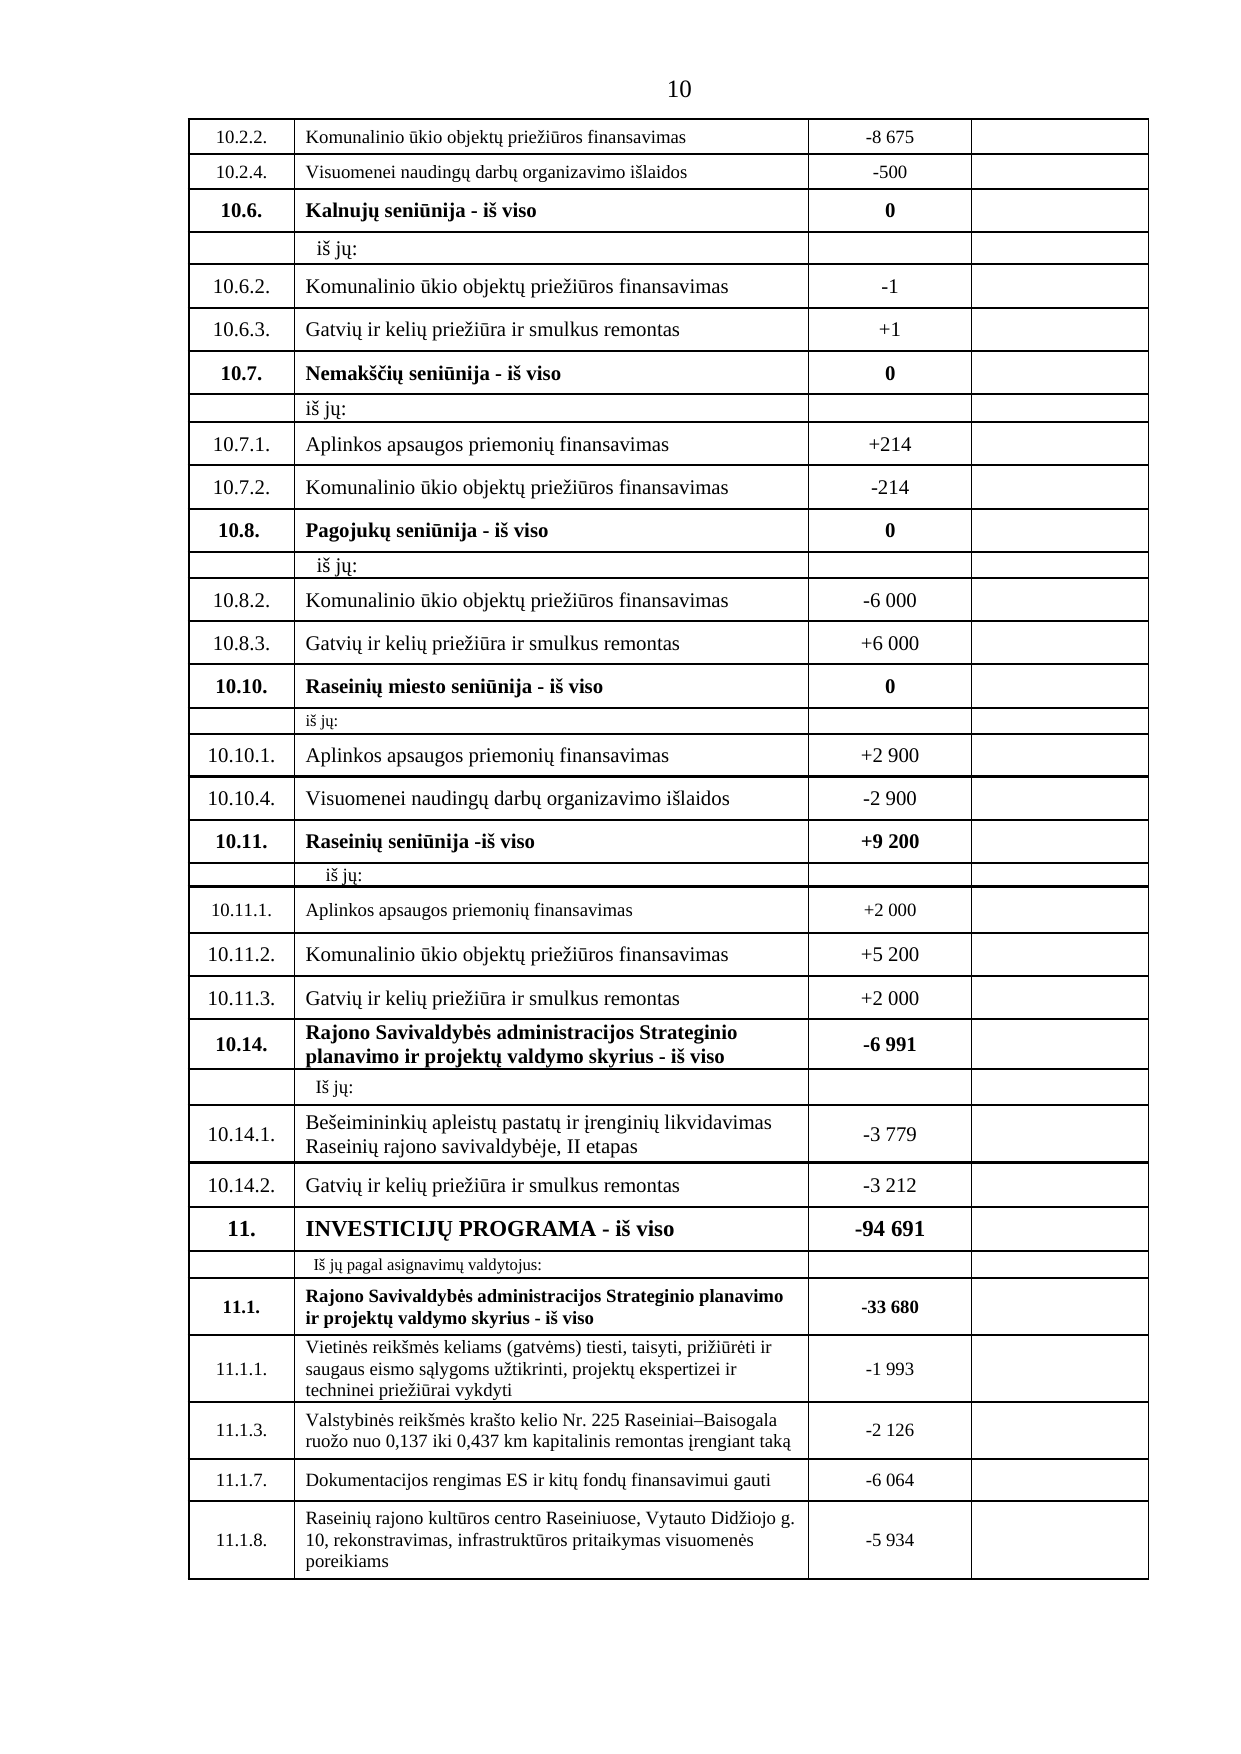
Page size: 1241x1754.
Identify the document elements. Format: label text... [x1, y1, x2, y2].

table_cell [972, 265, 1148, 307]
table_cell [972, 553, 1148, 577]
table_cell 10.6. [190, 190, 294, 231]
table_cell [972, 510, 1148, 551]
table_cell [972, 155, 1148, 188]
table_cell [972, 709, 1148, 733]
table_cell [972, 120, 1148, 153]
table_cell Aplinkos apsaugos priemonių finansavimas [295, 888, 808, 932]
table_cell [972, 864, 1148, 885]
table_cell [972, 466, 1148, 507]
table_cell iš jų: [295, 709, 808, 733]
table_cell Gatvių ir kelių priežiūra ir smulkus remontas [295, 977, 808, 1018]
table_cell -1 993 [809, 1336, 971, 1401]
table_cell 0 [809, 665, 971, 707]
table_cell -2 126 [809, 1403, 971, 1458]
table_cell [972, 579, 1148, 620]
table_cell +2 000 [809, 888, 971, 932]
table_cell [190, 553, 294, 577]
table_cell [972, 1020, 1148, 1068]
table_cell iš jų: [295, 395, 808, 421]
table_cell [972, 1460, 1148, 1499]
table_cell [190, 233, 294, 263]
table_cell Visuomenei naudingų darbų organizavimo išlaidos [295, 778, 808, 818]
table_cell Bešeimininkių apleistų pastatų ir įrenginių likvidavimas Raseinių rajono savivaldybėje, II etapas [295, 1106, 808, 1161]
table_cell Raseinių miesto seniūnija - iš viso [295, 665, 808, 707]
table_cell 10.7.2. [190, 466, 294, 507]
table_cell 10.7.1. [190, 423, 294, 464]
table_cell 0 [809, 352, 971, 393]
table_cell [809, 553, 971, 577]
table_cell Raseinių seniūnija -iš viso [295, 821, 808, 862]
table_cell iš jų: [295, 553, 808, 577]
table_cell [190, 864, 294, 885]
table_cell [972, 309, 1148, 350]
table_cell -6 991 [809, 1020, 971, 1068]
table_cell Iš jų pagal asignavimų valdytojus: [295, 1252, 808, 1277]
table_cell iš jų: [295, 233, 808, 263]
table_cell -94 691 [809, 1208, 971, 1250]
table_cell [972, 190, 1148, 231]
table_cell Aplinkos apsaugos priemonių finansavimas [295, 423, 808, 464]
table_cell 10.14.2. [190, 1164, 294, 1206]
table_cell 11.1. [190, 1279, 294, 1334]
table_cell [972, 735, 1148, 775]
table_cell Komunalinio ūkio objektų priežiūros finansavimas [295, 579, 808, 620]
table_cell +1 [809, 309, 971, 350]
table_cell Rajono Savivaldybės administracijos Strateginio planavimo ir projektų valdymo skyrius - iš viso [295, 1020, 808, 1068]
table_cell Rajono Savivaldybės administracijos Strateginio planavimo ir projektų valdymo skyrius - iš viso [295, 1279, 808, 1334]
table_cell Kalnujų seniūnija - iš viso [295, 190, 808, 231]
table_cell [809, 864, 971, 885]
table_cell [972, 1070, 1148, 1104]
table_cell [809, 1252, 971, 1277]
table_cell [809, 1070, 971, 1104]
table_cell [972, 934, 1148, 975]
table_cell [972, 352, 1148, 393]
table_cell [972, 1279, 1148, 1334]
table_cell +2 000 [809, 977, 971, 1018]
table_cell Komunalinio ūkio objektų priežiūros finansavimas [295, 265, 808, 307]
table_cell 0 [809, 510, 971, 551]
table_cell Nemakščių seniūnija - iš viso [295, 352, 808, 393]
table_cell INVESTICIJŲ PROGRAMA - iš viso [295, 1208, 808, 1250]
table_cell [190, 709, 294, 733]
table_cell [972, 1164, 1148, 1206]
table_cell +9 200 [809, 821, 971, 862]
table_cell +5 200 [809, 934, 971, 975]
table_cell 10.8. [190, 510, 294, 551]
table_cell [972, 778, 1148, 818]
table_cell [972, 395, 1148, 421]
table_cell [972, 1106, 1148, 1161]
table_cell 10.11. [190, 821, 294, 862]
table_cell -5 934 [809, 1502, 971, 1577]
table_cell Gatvių ir kelių priežiūra ir smulkus remontas [295, 622, 808, 663]
table_cell 10.2.2. [190, 120, 294, 153]
table_cell 11. [190, 1208, 294, 1250]
table_cell [809, 395, 971, 421]
table_cell +2 900 [809, 735, 971, 775]
table_cell [972, 888, 1148, 932]
table_cell [972, 1252, 1148, 1277]
table_cell -2 900 [809, 778, 971, 818]
table_cell Pagojukų seniūnija - iš viso [295, 510, 808, 551]
table_cell -33 680 [809, 1279, 971, 1334]
table_cell 10.10.4. [190, 778, 294, 818]
table_cell 10.6.3. [190, 309, 294, 350]
table_cell [972, 1403, 1148, 1458]
table_cell 11.1.7. [190, 1460, 294, 1499]
table_cell [190, 1252, 294, 1277]
table_cell [972, 1336, 1148, 1401]
table_cell [972, 622, 1148, 663]
table_cell [972, 977, 1148, 1018]
table_cell Vietinės reikšmės keliams (gatvėms) tiesti, taisyti, prižiūrėti ir saugaus eismo sąlygoms užtikrinti, projektų ekspertizei ir techninei priežiūrai vykdyti [295, 1336, 808, 1401]
table_cell -8 675 [809, 120, 971, 153]
table_cell 10.14.1. [190, 1106, 294, 1161]
table_cell 11.1.8. [190, 1502, 294, 1577]
table_cell -214 [809, 466, 971, 507]
table_cell -6 000 [809, 579, 971, 620]
table_cell 11.1.3. [190, 1403, 294, 1458]
table_cell 10.11.2. [190, 934, 294, 975]
table_cell Visuomenei naudingų darbų organizavimo išlaidos [295, 155, 808, 188]
table_cell 0 [809, 190, 971, 231]
table_cell [972, 665, 1148, 707]
table_cell 10.11.3. [190, 977, 294, 1018]
table_cell 10.2.4. [190, 155, 294, 188]
table_cell 10.6.2. [190, 265, 294, 307]
table_cell iš jų: [295, 864, 808, 885]
table_cell Komunalinio ūkio objektų priežiūros finansavimas [295, 466, 808, 507]
table_cell [972, 821, 1148, 862]
table_cell +214 [809, 423, 971, 464]
table_cell 10.8.3. [190, 622, 294, 663]
table_cell [190, 395, 294, 421]
table_cell [809, 709, 971, 733]
table_cell -3 779 [809, 1106, 971, 1161]
table_cell [972, 233, 1148, 263]
table_cell Komunalinio ūkio objektų priežiūros finansavimas [295, 934, 808, 975]
table_cell [972, 1502, 1148, 1577]
table_cell 10.14. [190, 1020, 294, 1068]
table_cell Gatvių ir kelių priežiūra ir smulkus remontas [295, 1164, 808, 1206]
table_cell 10.10.1. [190, 735, 294, 775]
table_cell Aplinkos apsaugos priemonių finansavimas [295, 735, 808, 775]
table_cell 10.10. [190, 665, 294, 707]
table_cell Raseinių rajono kultūros centro Raseiniuose, Vytauto Didžiojo g. 10, rekonstravimas, infrastruktūros pritaikymas visuomenės poreikiams [295, 1502, 808, 1577]
table_cell Iš jų: [295, 1070, 808, 1104]
table_cell [809, 233, 971, 263]
table_cell 10.11.1. [190, 888, 294, 932]
table_cell 10.8.2. [190, 579, 294, 620]
table_cell [972, 1208, 1148, 1250]
table_cell Komunalinio ūkio objektų priežiūros finansavimas [295, 120, 808, 153]
table_cell Dokumentacijos rengimas ES ir kitų fondų finansavimui gauti [295, 1460, 808, 1499]
table_cell [972, 423, 1148, 464]
table_cell 11.1.1. [190, 1336, 294, 1401]
table_cell -3 212 [809, 1164, 971, 1206]
table_cell Gatvių ir kelių priežiūra ir smulkus remontas [295, 309, 808, 350]
table_cell [190, 1070, 294, 1104]
table_cell +6 000 [809, 622, 971, 663]
table_cell Valstybinės reikšmės krašto kelio Nr. 225 Raseiniai–Baisogala ruožo nuo 0,137 iki 0,437 km kapitalinis remontas įrengiant taką [295, 1403, 808, 1458]
table_cell -1 [809, 265, 971, 307]
table_cell 10.7. [190, 352, 294, 393]
table_cell -500 [809, 155, 971, 188]
table_cell -6 064 [809, 1460, 971, 1499]
